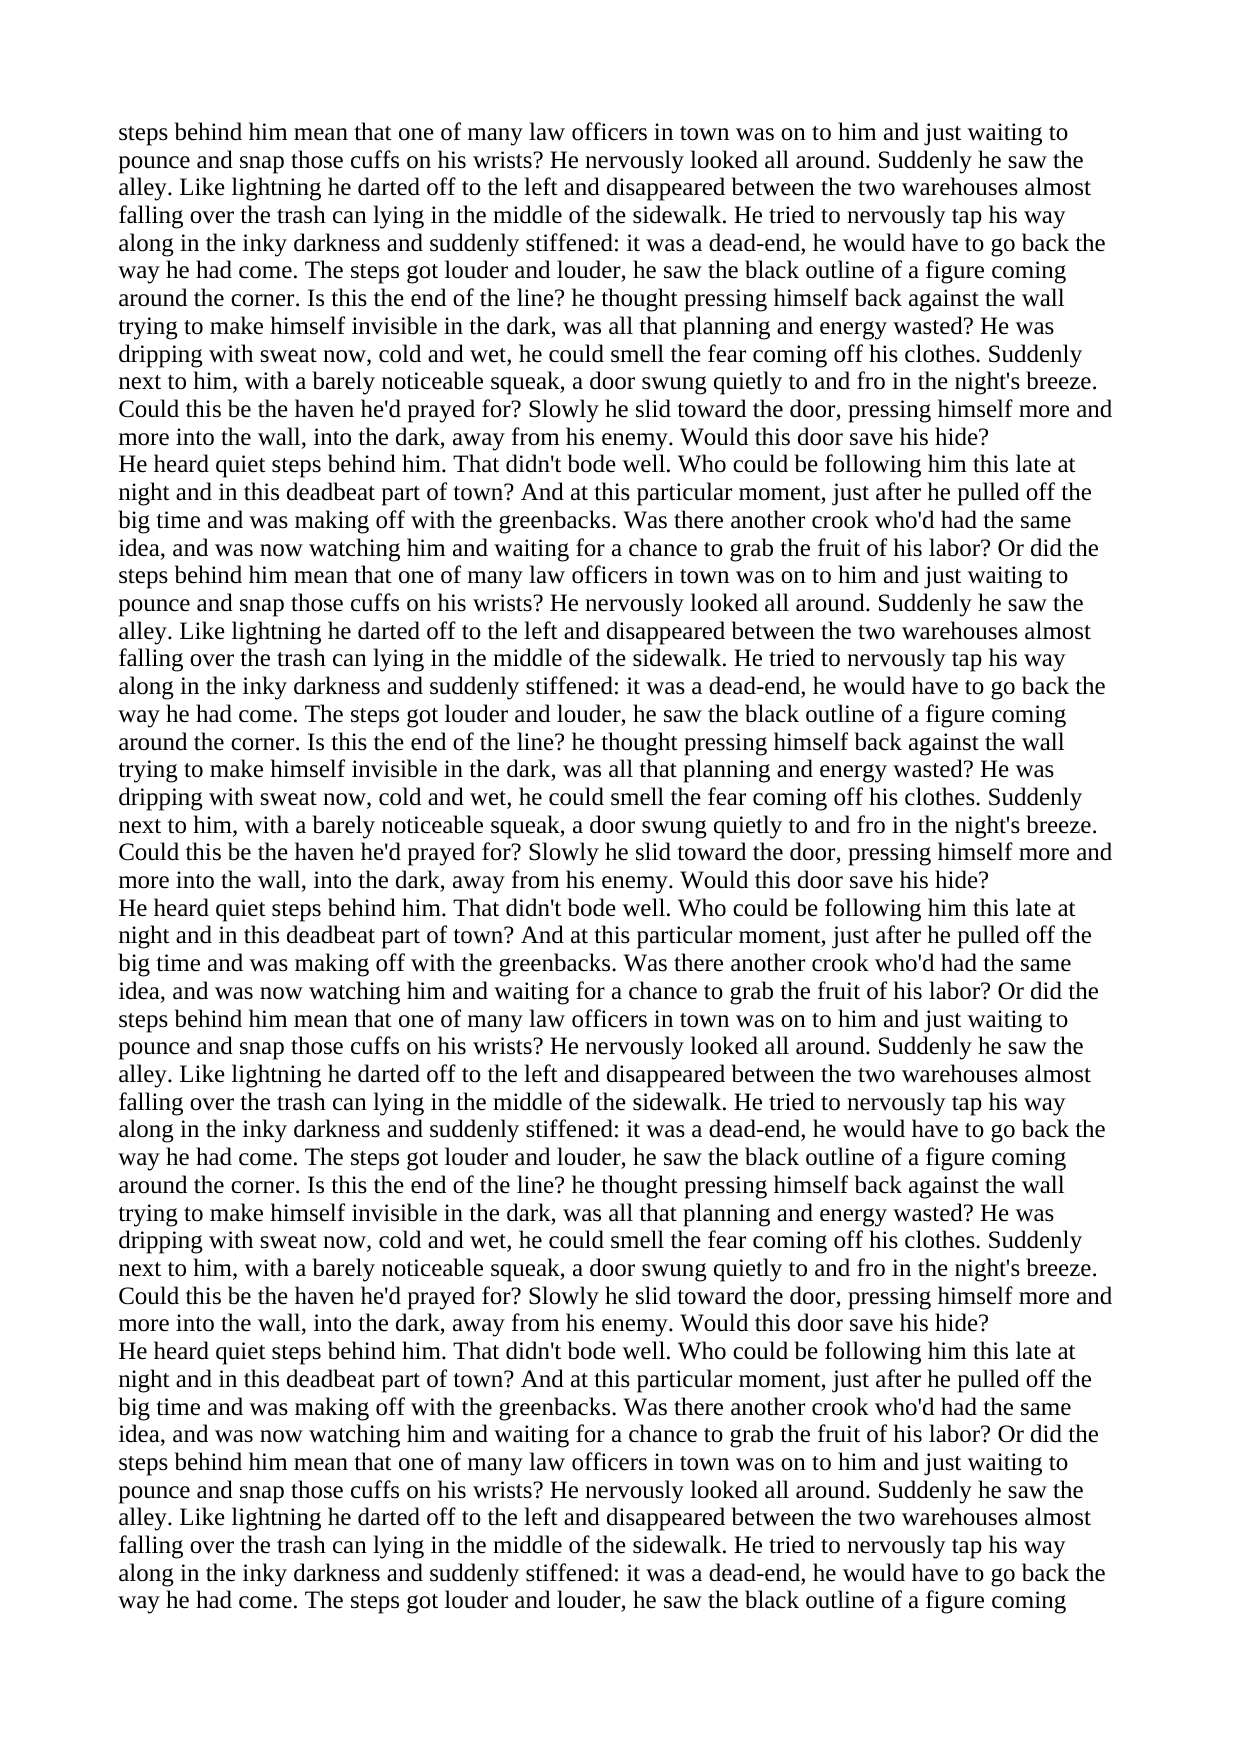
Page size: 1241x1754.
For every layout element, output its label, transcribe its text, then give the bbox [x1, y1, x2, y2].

text He heard quiet steps behind him. That didn't bode well. Who could be following him this late at night and in this deadbeat part of town? And at this particular moment, just after he pulled off the big time and was making off with the greenbacks. Was there another crook who'd had the same idea, and was now watching him and waiting for a chance to grab the fruit of his labor? Or did the steps behind him mean that one of many law officers in town was on to him and just waiting to pounce and snap those cuffs on his wrists? He nervously looked all around. Suddenly he saw the alley. Like lightning he darted off to the left and disappeared between the two warehouses almost falling over the trash can lying in the middle of the sidewalk. He tried to nervously tap his way along in the inky darkness and suddenly stiffened: it was a dead-end, he would have to go back the way he had come. The steps got louder and louder, he saw the black outline of a figure coming [118, 1337, 1122, 1614]
text steps behind him mean that one of many law officers in town was on to him and just waiting to pounce and snap those cuffs on his wrists? He nervously looked all around. Suddenly he saw the alley. Like lightning he darted off to the left and disappeared between the two warehouses almost falling over the trash can lying in the middle of the sidewalk. He tried to nervously tap his way along in the inky darkness and suddenly stiffened: it was a dead-end, he would have to go back the way he had come. The steps got louder and louder, he saw the black outline of a figure coming around the corner. Is this the end of the line? he thought pressing himself back against the wall trying to make himself invisible in the dark, was all that planning and energy wasted? He was dripping with sweat now, cold and wet, he could smell the fear coming off his clothes. Suddenly next to him, with a barely noticeable squeak, a door swung quietly to and fro in the night's breeze. Could this be the haven he'd prayed for? Slowly he slid toward the door, pressing himself more and more into the wall, into the dark, away from his enemy. Would this door save his hide? [118, 118, 1122, 451]
text He heard quiet steps behind him. That didn't bode well. Who could be following him this late at night and in this deadbeat part of town? And at this particular moment, just after he pulled off the big time and was making off with the greenbacks. Was there another crook who'd had the same idea, and was now watching him and waiting for a chance to grab the fruit of his labor? Or did the steps behind him mean that one of many law officers in town was on to him and just waiting to pounce and snap those cuffs on his wrists? He nervously looked all around. Suddenly he saw the alley. Like lightning he darted off to the left and disappeared between the two warehouses almost falling over the trash can lying in the middle of the sidewalk. He tried to nervously tap his way along in the inky darkness and suddenly stiffened: it was a dead-end, he would have to go back the way he had come. The steps got louder and louder, he saw the black outline of a figure coming around the corner. Is this the end of the line? he thought pressing himself back against the wall trying to make himself invisible in the dark, was all that planning and energy wasted? He was dripping with sweat now, cold and wet, he could smell the fear coming off his clothes. Suddenly next to him, with a barely noticeable squeak, a door swung quietly to and fro in the night's breeze. Could this be the haven he'd prayed for? Slowly he slid toward the door, pressing himself more and more into the wall, into the dark, away from his enemy. Would this door save his hide? [118, 451, 1122, 894]
text He heard quiet steps behind him. That didn't bode well. Who could be following him this late at night and in this deadbeat part of town? And at this particular moment, just after he pulled off the big time and was making off with the greenbacks. Was there another crook who'd had the same idea, and was now watching him and waiting for a chance to grab the fruit of his labor? Or did the steps behind him mean that one of many law officers in town was on to him and just waiting to pounce and snap those cuffs on his wrists? He nervously looked all around. Suddenly he saw the alley. Like lightning he darted off to the left and disappeared between the two warehouses almost falling over the trash can lying in the middle of the sidewalk. He tried to nervously tap his way along in the inky darkness and suddenly stiffened: it was a dead-end, he would have to go back the way he had come. The steps got louder and louder, he saw the black outline of a figure coming around the corner. Is this the end of the line? he thought pressing himself back against the wall trying to make himself invisible in the dark, was all that planning and energy wasted? He was dripping with sweat now, cold and wet, he could smell the fear coming off his clothes. Suddenly next to him, with a barely noticeable squeak, a door swung quietly to and fro in the night's breeze. Could this be the haven he'd prayed for? Slowly he slid toward the door, pressing himself more and more into the wall, into the dark, away from his enemy. Would this door save his hide? [118, 894, 1122, 1337]
